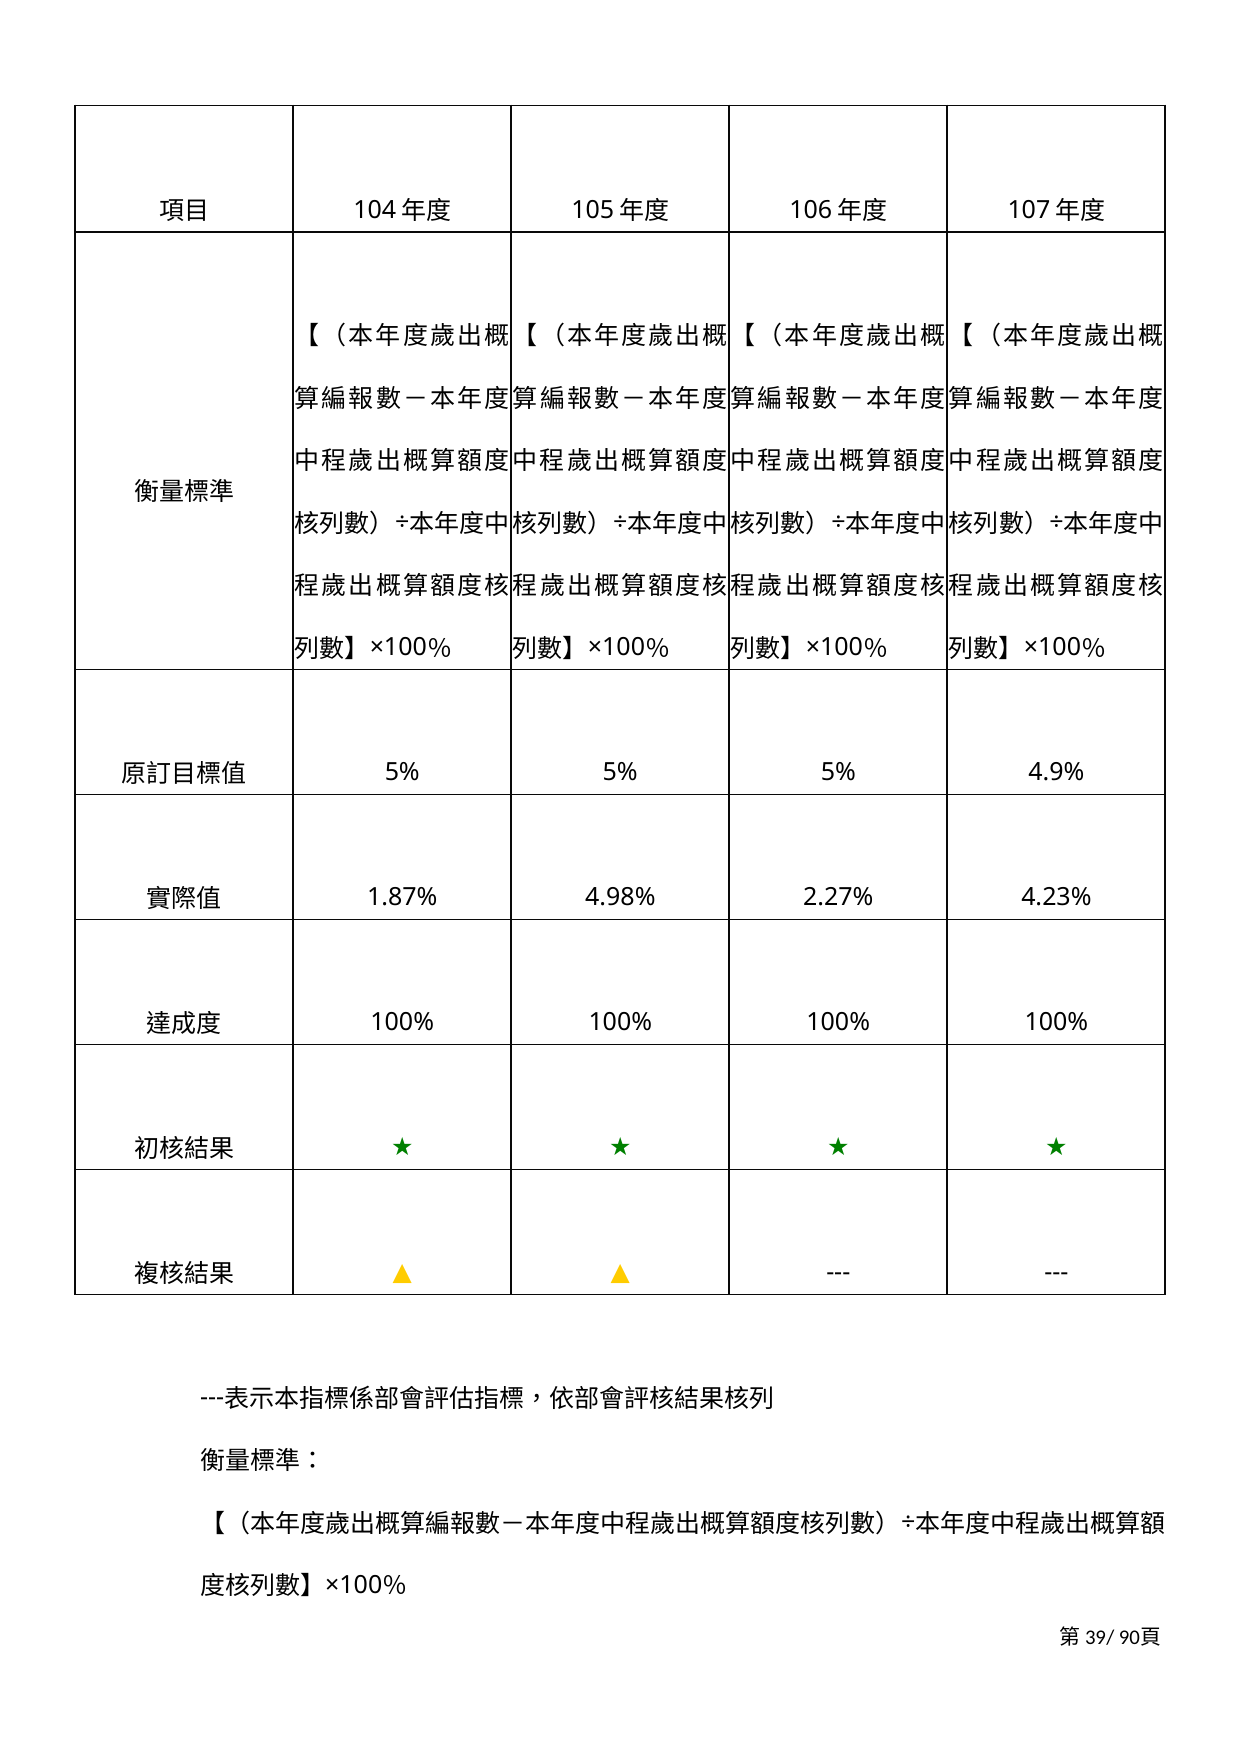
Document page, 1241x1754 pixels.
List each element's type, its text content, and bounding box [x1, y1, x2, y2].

table_cell 【（本年度歲出概算編報數－本年度中程歲出概算額度核列數）÷本年度中程歲出概算額度核列數】×100％ [512, 233, 728, 668]
table_cell 【（本年度歲出概算編報數－本年度中程歲出概算額度核列數）÷本年度中程歲出概算額度核列數】×100％ [730, 233, 946, 668]
table_cell 【（本年度歲出概算編報數－本年度中程歲出概算額度核列數）÷本年度中程歲出概算額度核列數】×100％ [948, 233, 1164, 668]
table_cell 2.27% [730, 795, 946, 918]
table_cell 【（本年度歲出概算編報數－本年度中程歲出概算額度核列數）÷本年度中程歲出概算額度核列數】×100％ [294, 233, 510, 668]
table_cell 4.98% [512, 795, 728, 918]
table_cell ▲ [294, 1170, 510, 1293]
table_cell 4.9% [948, 670, 1164, 793]
table_header 107年度 [948, 106, 1164, 231]
table_cell 100% [294, 920, 510, 1043]
table_cell 1.87% [294, 795, 510, 918]
table_cell ★ [512, 1045, 728, 1168]
table_cell ★ [294, 1045, 510, 1168]
table_cell ★ [948, 1045, 1164, 1168]
table_cell 100% [512, 920, 728, 1043]
table_cell 初核結果 [76, 1045, 292, 1168]
table_cell ​5% [730, 670, 946, 793]
table_cell 衡量標準 [76, 233, 292, 668]
table_cell 實際值 [76, 795, 292, 918]
table_cell 複核結果 [76, 1170, 292, 1293]
table_cell 100% [730, 920, 946, 1043]
text ---表示本指標係部會評估指標，依部會評核結果核列 [200, 1354, 1165, 1417]
table_header 106年度 [730, 106, 946, 231]
table_cell ​5% [512, 670, 728, 793]
table_cell 4.23% [948, 795, 1164, 918]
table_cell 達成度 [76, 920, 292, 1043]
table_header 104年度 [294, 106, 510, 231]
text 【（本年度歲出概算編報數－本年度中程歲出概算額度核列數）÷本年度中程歲出概算額度核列數】×100％ [200, 1479, 1165, 1604]
table_cell --- [948, 1170, 1164, 1293]
table_cell 100% [948, 920, 1164, 1043]
text 衡量標準： [200, 1417, 1165, 1479]
table_header 105年度 [512, 106, 728, 231]
table_cell ★ [730, 1045, 946, 1168]
table_header 項目 [76, 106, 292, 231]
table_cell --- [730, 1170, 946, 1293]
table_cell ▲ [512, 1170, 728, 1293]
table_cell 原訂目標值 [76, 670, 292, 793]
table_cell ​5% [294, 670, 510, 793]
